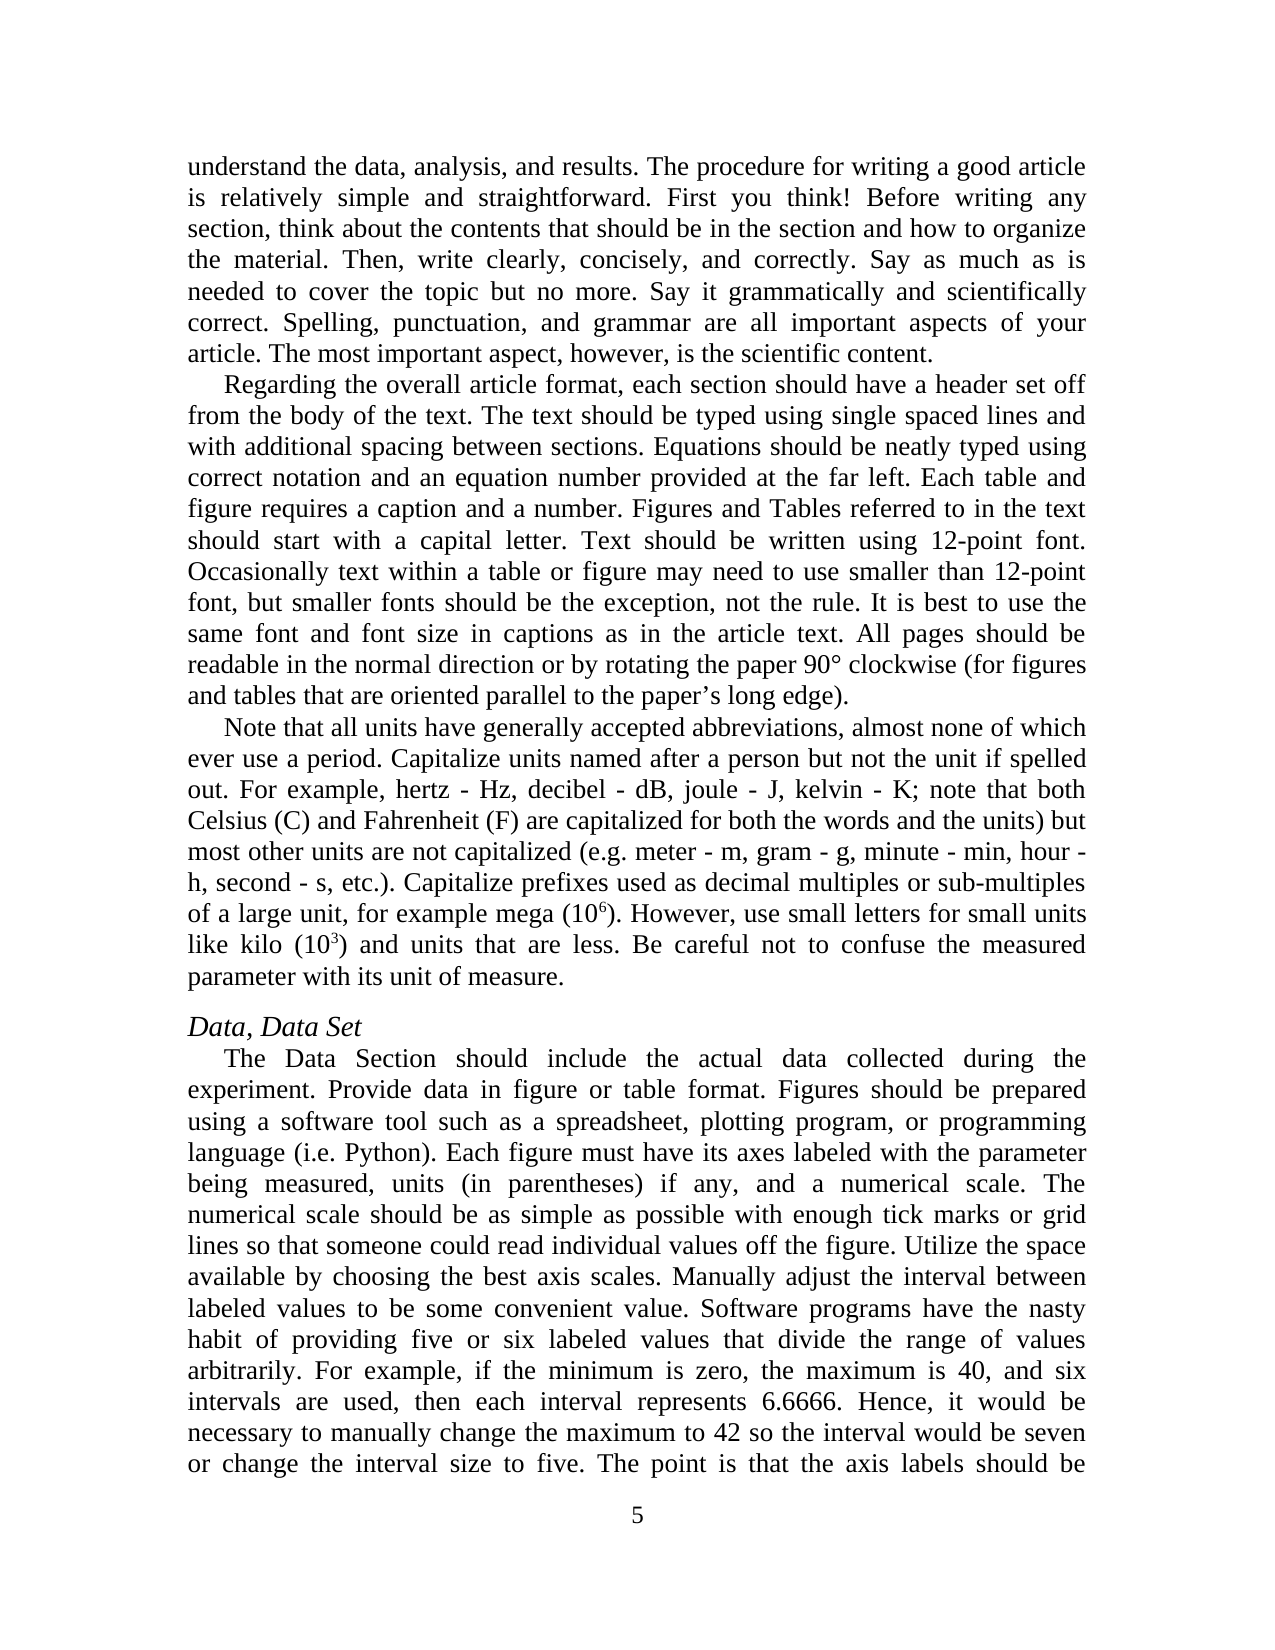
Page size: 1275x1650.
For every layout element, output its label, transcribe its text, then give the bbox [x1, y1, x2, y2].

text Note that all units have generally accepted abbreviations, almost none of which ever use a period. Capitalize units named after a person but not the unit if spelled out. For example, hertz - Hz, decibel - dB, joule - J, kelvin - K; note that both Celsius (C) and Fahrenheit (F) are capitalized for both the words and the units) but most other units are not capitalized (e.g. meter - m, gram - g, minute - min, hour - h, second - s, etc.). Capitalize prefixes used as decimal multiples or sub-multiples of a large unit, for example mega (106). However, use small letters for small units like kilo (103) and units that are less. Be careful not to confuse the measured parameter with its unit of measure. [187, 711, 1087, 991]
subtitle Data, Data Set [187, 1009, 1087, 1042]
text Regarding the overall article format, each section should have a header set off from the body of the text. The text should be typed using single spaced lines and with additional spacing between sections. Equations should be neatly typed using correct notation and an equation number provided at the far left. Each table and figure requires a caption and a number. Figures and Tables referred to in the text should start with a capital letter. Text should be written using 12-point font. Occasionally text within a table or figure may need to use smaller than 12-point font, but smaller fonts should be the exception, not the rule. It is best to use the same font and font size in captions as in the article text. All pages should be readable in the normal direction or by rotating the paper 90° clockwise (for figures and tables that are oriented parallel to the paper’s long edge). [187, 368, 1087, 711]
text The Data Section should include the actual data collected during the experiment. Provide data in figure or table format. Figures should be prepared using a software tool such as a spreadsheet, plotting program, or programming language (i.e. Python). Each figure must have its axes labeled with the parameter being measured, units (in parentheses) if any, and a numerical scale. The numerical scale should be as simple as possible with enough tick marks or grid lines so that someone could read individual values off the figure. Utilize the space available by choosing the best axis scales. Manually adjust the interval between labeled values to be some convenient value. Software programs have the nasty habit of providing five or six labeled values that divide the range of values arbitrarily. For example, if the minimum is zero, the maximum is 40, and six intervals are used, then each interval represents 6.6666. Hence, it would be necessary to manually change the maximum to 42 so the interval would be seven or change the interval size to five. The point is that the axis labels should be [187, 1042, 1087, 1478]
text understand the data, analysis, and results. The procedure for writing a good article is relatively simple and straightforward. First you think! Before writing any section, think about the contents that should be in the section and how to organize the material. Then, write clearly, concisely, and correctly. Say as much as is needed to cover the topic but no more. Say it grammatically and scientifically correct. Spelling, punctuation, and grammar are all important aspects of your article. The most important aspect, however, is the scientific content. [187, 150, 1087, 368]
